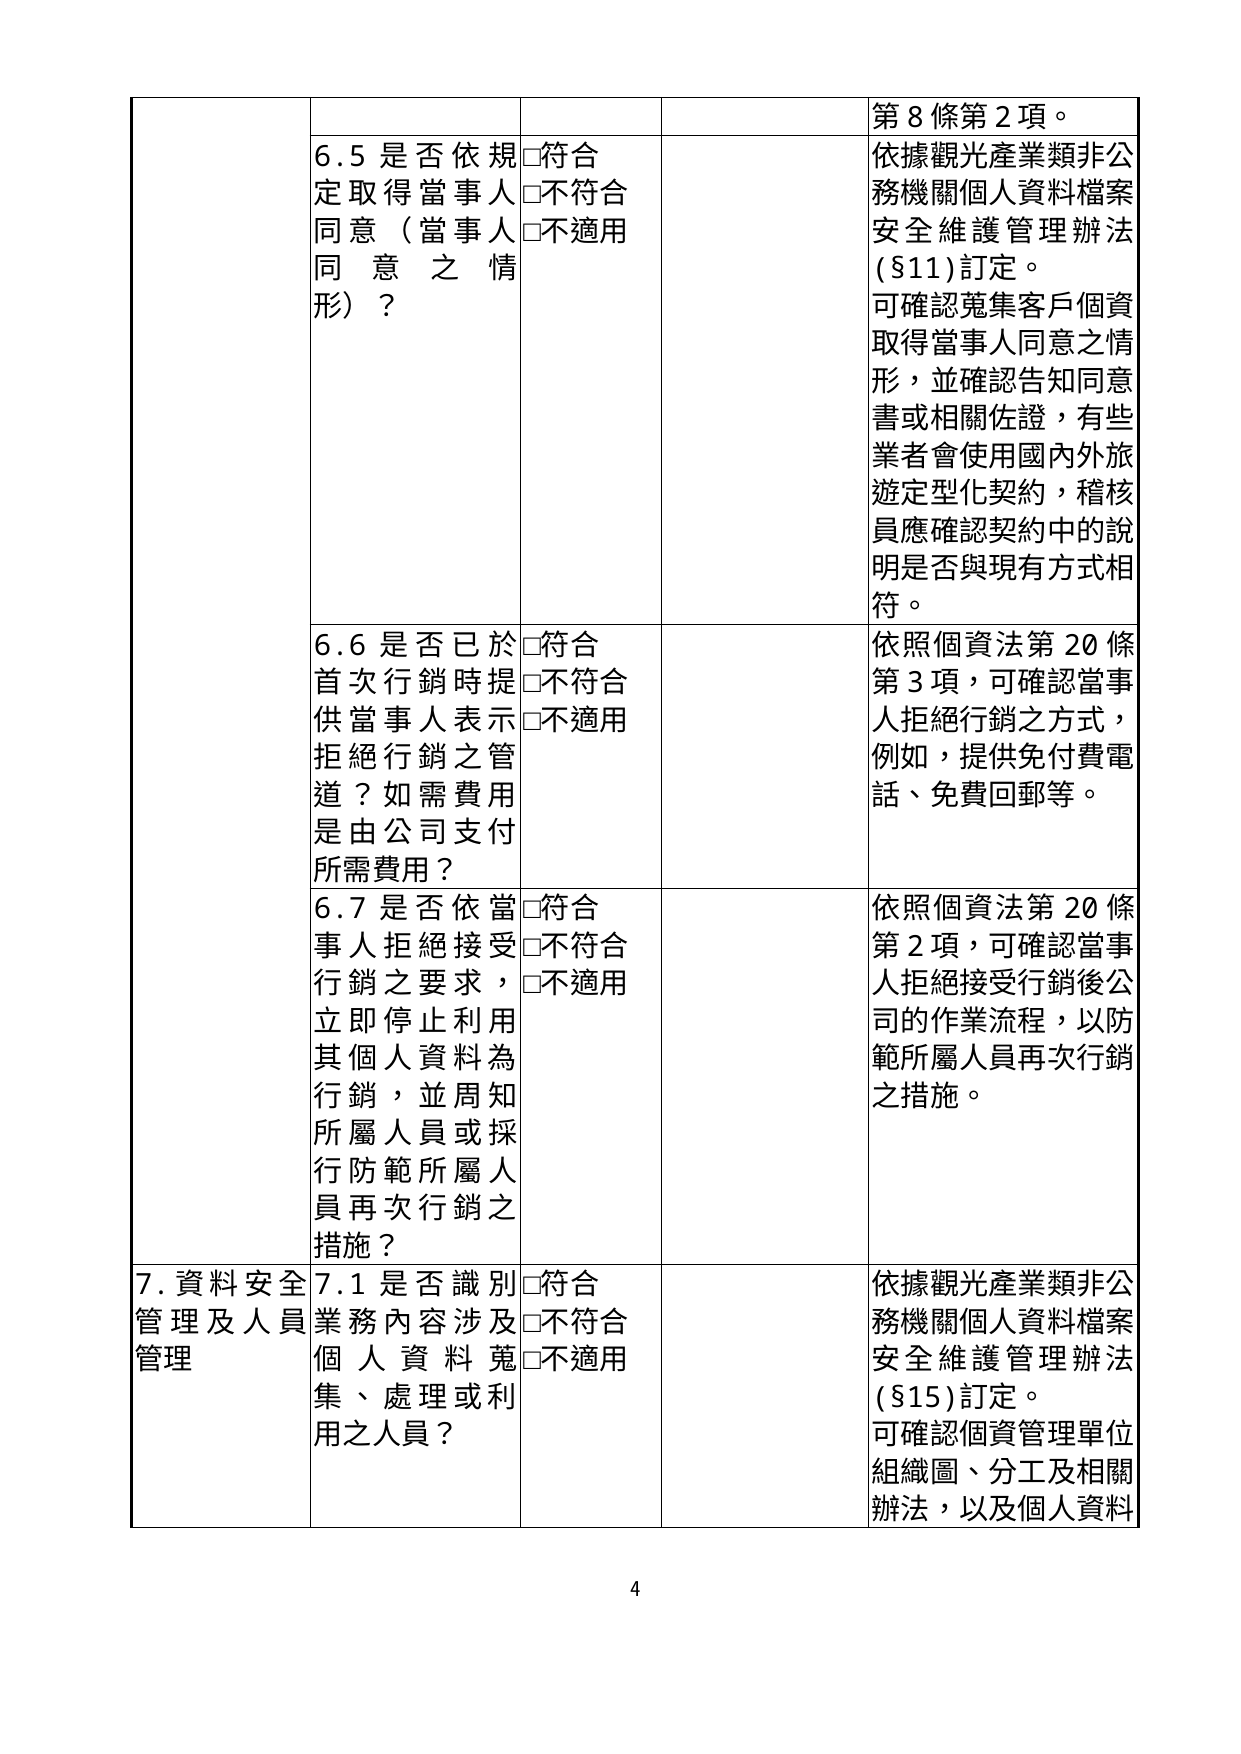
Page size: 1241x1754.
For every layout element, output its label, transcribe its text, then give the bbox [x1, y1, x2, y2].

table_cell 7.資料安全管理及人員管理 [133, 1265, 310, 1527]
table_cell 7.1是否識別業務內容涉及個人資料蒐集、處理或利用之人員？ [311, 1265, 520, 1527]
table_cell [521, 98, 661, 135]
table_cell □符合 □不符合 □不適用 [521, 1265, 661, 1527]
table_cell [662, 98, 868, 135]
table_cell [133, 98, 310, 1263]
table_cell □符合 □不符合 □不適用 [521, 889, 661, 1263]
table_cell [311, 98, 520, 135]
table_cell [662, 625, 868, 887]
table_cell 6.7是否依當事人拒絕接受行銷之要求，立即停止利用其個人資料為行銷，並周知所屬人員或採行防範所屬人員再次行銷之措施？ [311, 889, 520, 1263]
table_cell □符合 □不符合 □不適用 [521, 136, 661, 624]
table_cell 第8條第2項。 [869, 98, 1137, 135]
table_cell [662, 889, 868, 1263]
table_cell 依據觀光產業類非公務機關個人資料檔案安全維護管理辦法(§15)訂定。 可確認個資管理單位組織圖、分工及相關辦法，以及個人資料 [869, 1265, 1137, 1527]
table_cell 依照個資法第20條第2項，可確認當事人拒絕接受行銷後公司的作業流程，以防範所屬人員再次行銷之措施。 [869, 889, 1137, 1263]
table_cell 6.5是否依規定取得當事人同意（當事人同意之情形）？ [311, 136, 520, 624]
table_cell □符合 □不符合 □不適用 [521, 625, 661, 887]
table_cell 依據觀光產業類非公務機關個人資料檔案安全維護管理辦法(§11)訂定。 可確認蒐集客戶個資取得當事人同意之情形，並確認告知同意書或相關佐證，有些業者會使用國內外旅遊定型化契約，稽核員應確認契約中的說明是否與現有方式相符。 [869, 136, 1137, 624]
table_cell 6.6是否已於首次行銷時提供當事人表示拒絕行銷之管道？如需費用是由公司支付所需費用？ [311, 625, 520, 887]
table_cell [662, 1265, 868, 1527]
table_cell 依照個資法第20條第3項，可確認當事人拒絕行銷之方式，例如，提供免付費電話、免費回郵等。 [869, 625, 1137, 887]
table_cell [662, 136, 868, 624]
